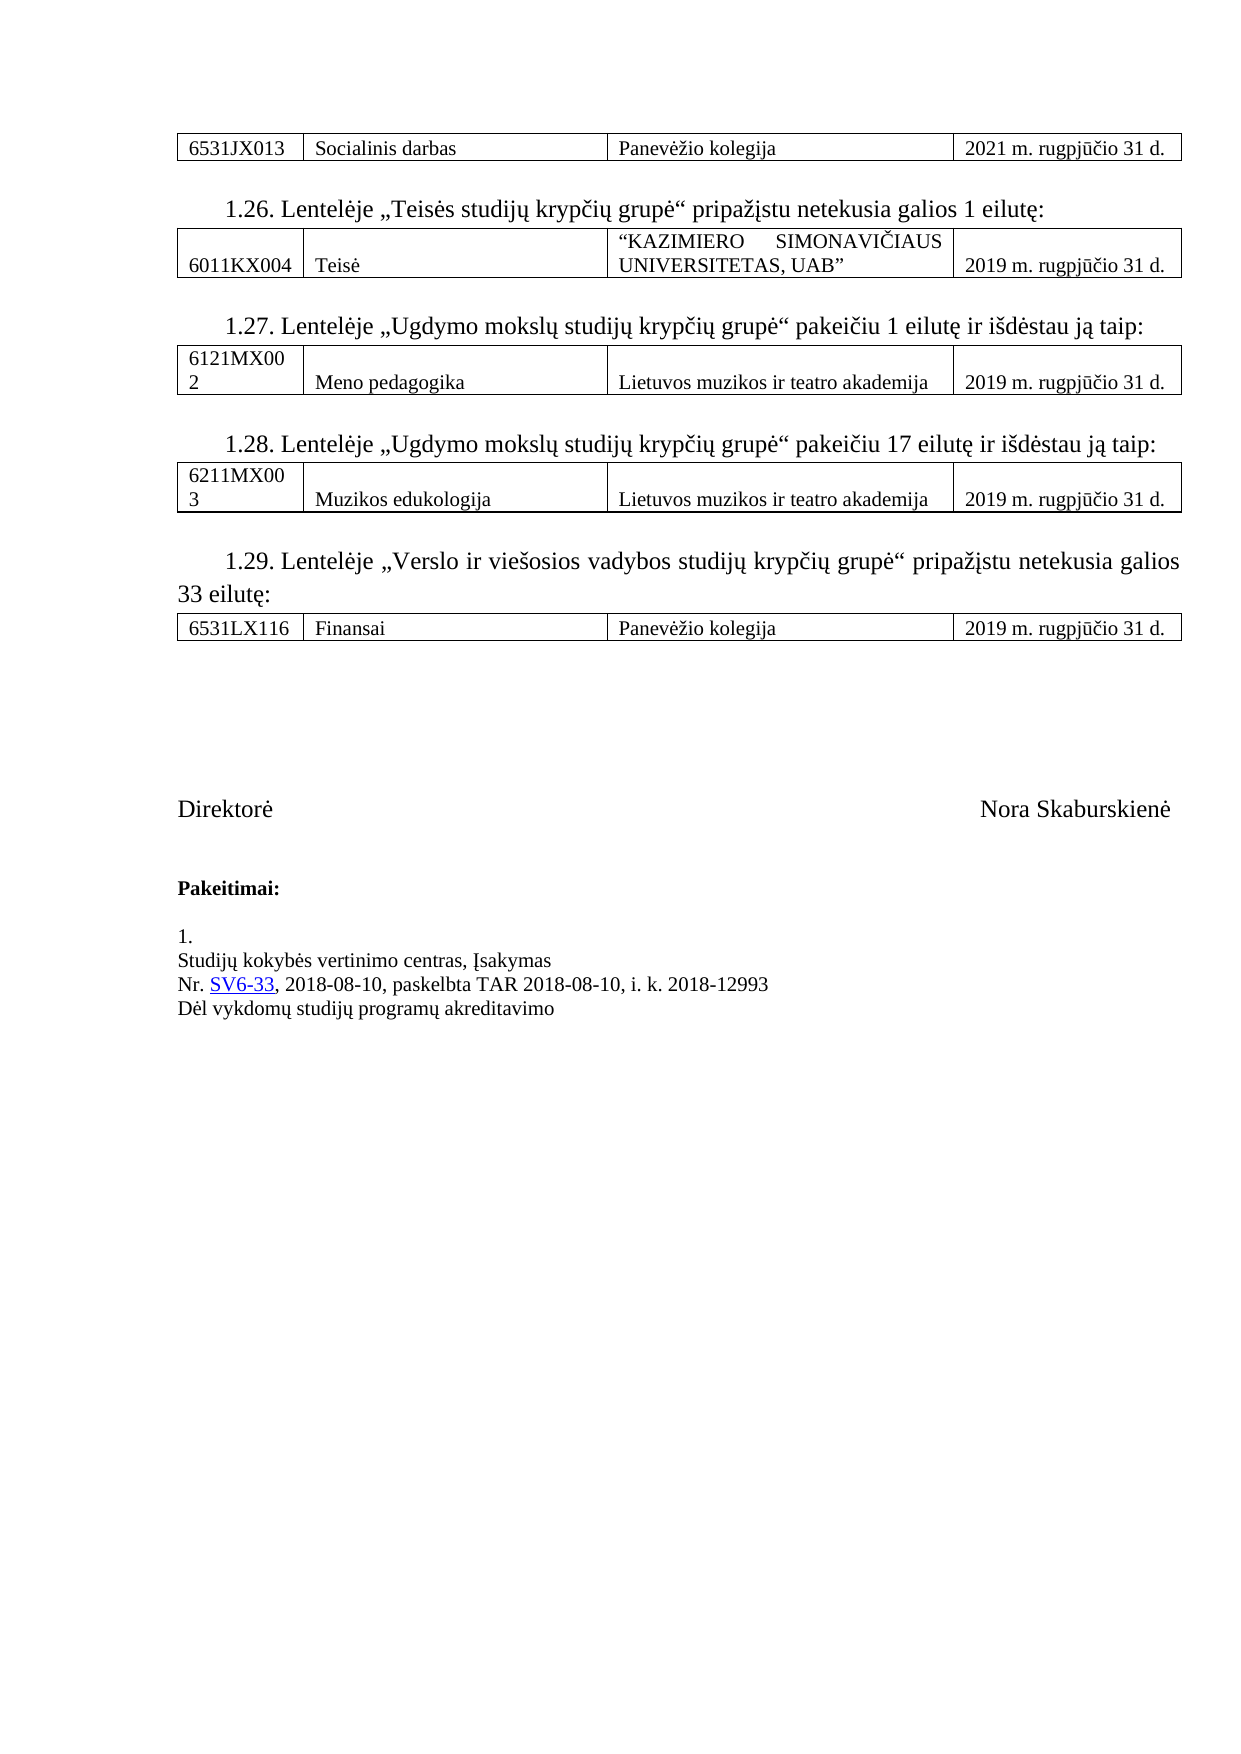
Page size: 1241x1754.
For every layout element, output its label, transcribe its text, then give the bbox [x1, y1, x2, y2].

table_header 6531LX116 [178, 614, 303, 639]
text 1.28. Lentelėje „Ugdymo mokslų studijų krypčių grupė“ pakeičiu 17 eilutę ir išdėstau ją taip: [224, 429, 1181, 457]
table_header Panevėžio kolegija [608, 134, 953, 159]
table_header 2019 m. rugpjūčio 31 d. [954, 614, 1181, 639]
table_header Teisė [304, 229, 607, 277]
table_header Meno pedagogika [304, 346, 607, 394]
table_header 2021 m. rugpjūčio 31 d. [954, 134, 1181, 159]
table_header 2019 m. rugpjūčio 31 d. [954, 463, 1181, 511]
text Pakeitimai: [177, 876, 1181, 900]
table_header 6531JX013 [178, 134, 303, 159]
text Nr. SV6-33, 2018-08-10, paskelbta TAR 2018-08-10, i. k. 2018-12993 [177, 972, 1181, 996]
table_header 6011KX004 [178, 229, 303, 277]
text 1.29. Lentelėje „Verslo ir viešosios vadybos studijų krypčių grupė“ pripažįstu netekusia galios 33 eilutę: [177, 546, 1181, 608]
table_header Lietuvos muzikos ir teatro akademija [608, 463, 953, 511]
text Studijų kokybės vertinimo centras, Įsakymas [177, 948, 1181, 972]
text 1.27. Lentelėje „Ugdymo mokslų studijų krypčių grupė“ pakeičiu 1 eilutę ir išdėstau ją taip: [224, 311, 1181, 340]
text Direktorė Nora Skaburskienė [177, 794, 1181, 823]
table_header 2019 m. rugpjūčio 31 d. [954, 346, 1181, 394]
table_header Panevėžio kolegija [608, 614, 953, 639]
table_header 6211MX003 [178, 463, 303, 511]
table_header Socialinis darbas [304, 134, 607, 159]
table_header Lietuvos muzikos ir teatro akademija [608, 346, 953, 394]
text Dėl vykdomų studijų programų akreditavimo [177, 996, 1181, 1020]
table_header Finansai [304, 614, 607, 639]
table_header 6121MX002 [178, 346, 303, 394]
text 1. [177, 924, 1181, 948]
table_header 2019 m. rugpjūčio 31 d. [954, 229, 1181, 277]
table_header Muzikos edukologija [304, 463, 607, 511]
text 1.26. Lentelėje „Teisės studijų krypčių grupė“ pripažįstu netekusia galios 1 eilutę: [224, 194, 1181, 223]
table_header “KAZIMIERO SIMONAVIČIAUS UNIVERSITETAS, UAB” [608, 229, 953, 277]
